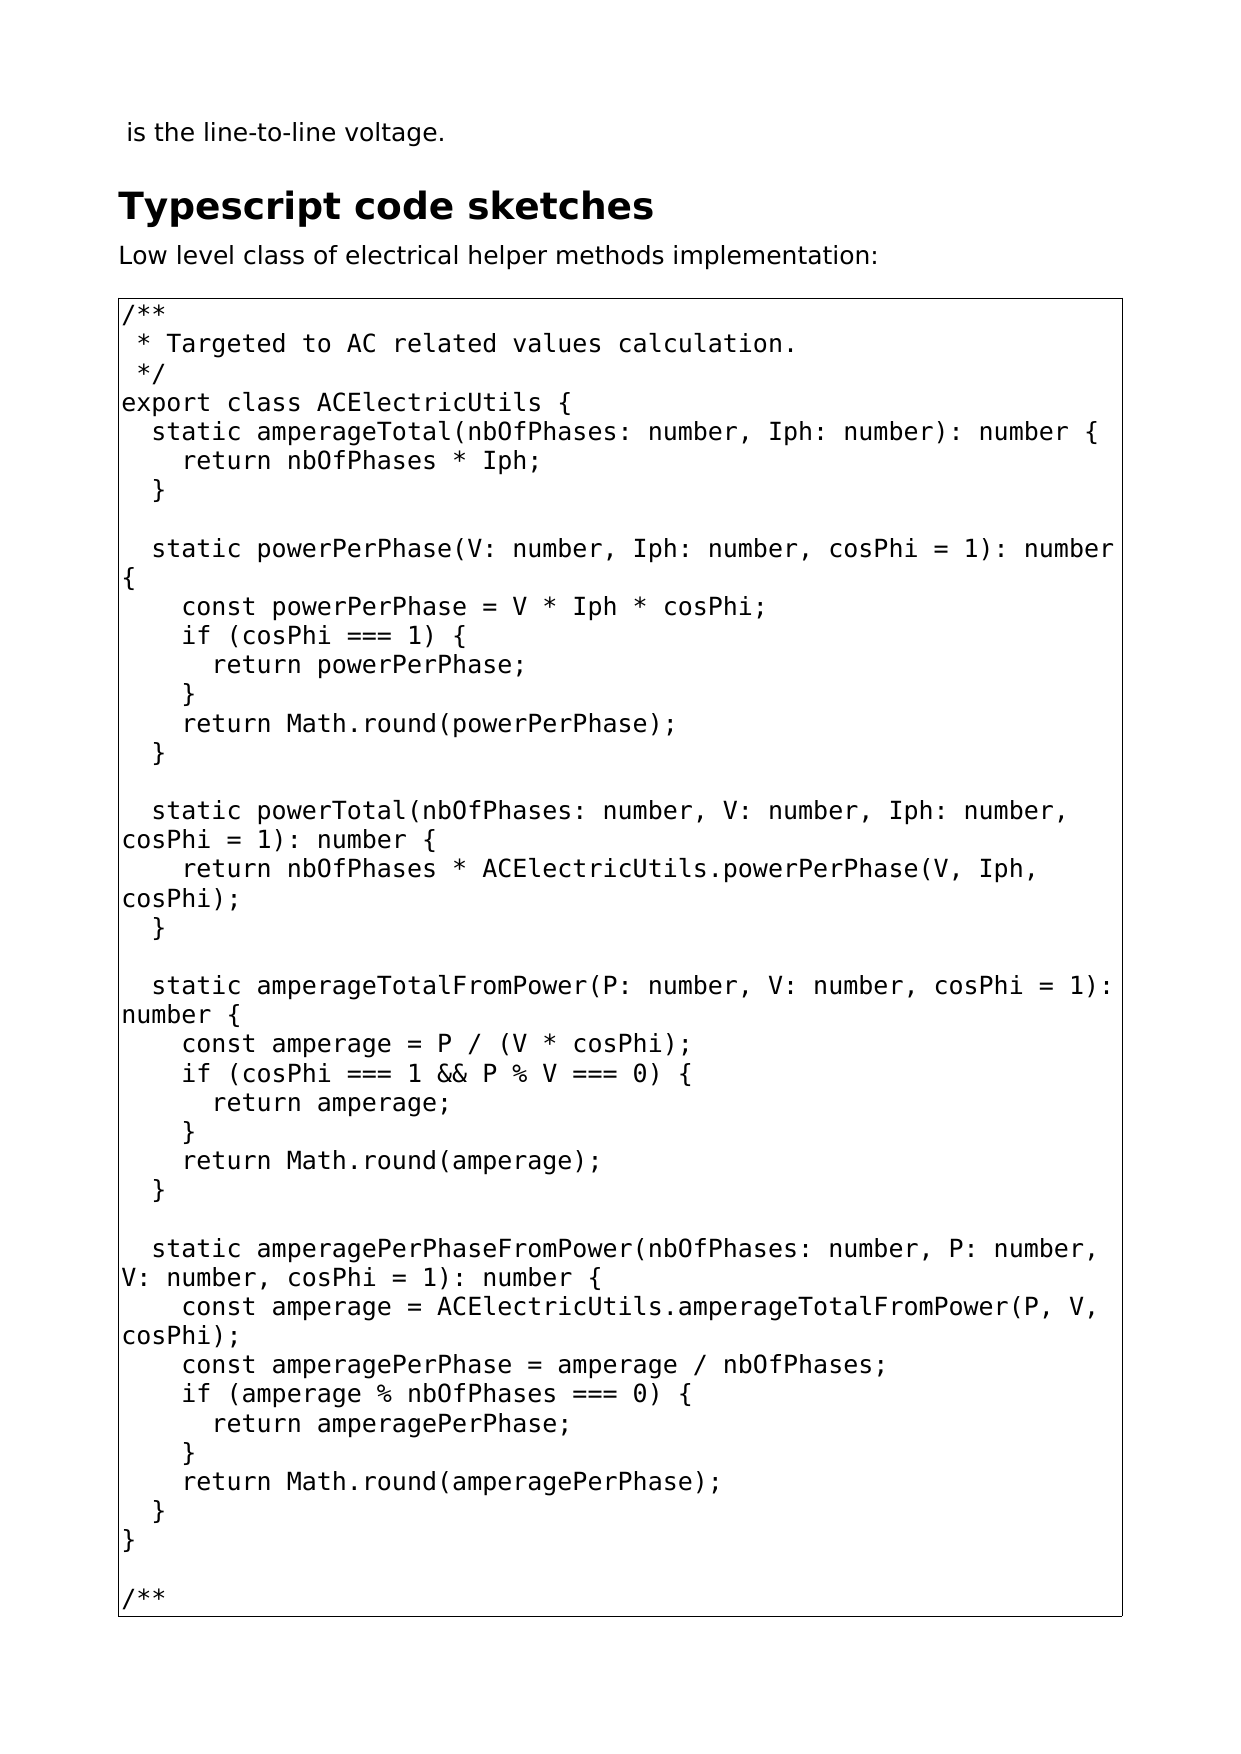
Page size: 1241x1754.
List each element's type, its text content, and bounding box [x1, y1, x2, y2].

text Low level class of electrical helper methods implementation: [118, 241, 1122, 270]
subtitle Typescript code sketches [118, 185, 1122, 228]
table_header /** * Targeted to AC related values calculation. */ export class ACElectricUtils { static amperageTotal(nbOfPhases: number, Iph: number): number { return nbOfPhases * Iph; } static powerPerPhase(V: number, Iph: number, cosPhi = 1): number { const powerPerPhase = V * Iph * cosPhi; if (cosPhi === 1) { return powerPerPhase; } return Math.round(powerPerPhase); } static powerTotal(nbOfPhases: number, V: number, Iph: number, cosPhi = 1): number { return nbOfPhases * ACElectricUtils.powerPerPhase(V, Iph, cosPhi); } static amperageTotalFromPower(P: number, V: number, cosPhi = 1): number { const amperage = P / (V * cosPhi); if (cosPhi === 1 && P % V === 0) { return amperage; } return Math.round(amperage); } static amperagePerPhaseFromPower(nbOfPhases: number, P: number, V: number, cosPhi = 1): number { const amperage = ACElectricUtils.amperageTotalFromPower(P, V, cosPhi); const amperagePerPhase = amperage / nbOfPhases; if (amperage % nbOfPhases === 0) { return amperagePerPhase; } return Math.round(amperagePerPhase); } } /** [119, 299, 1122, 1616]
text is the line-to-line voltage. [118, 118, 1122, 147]
